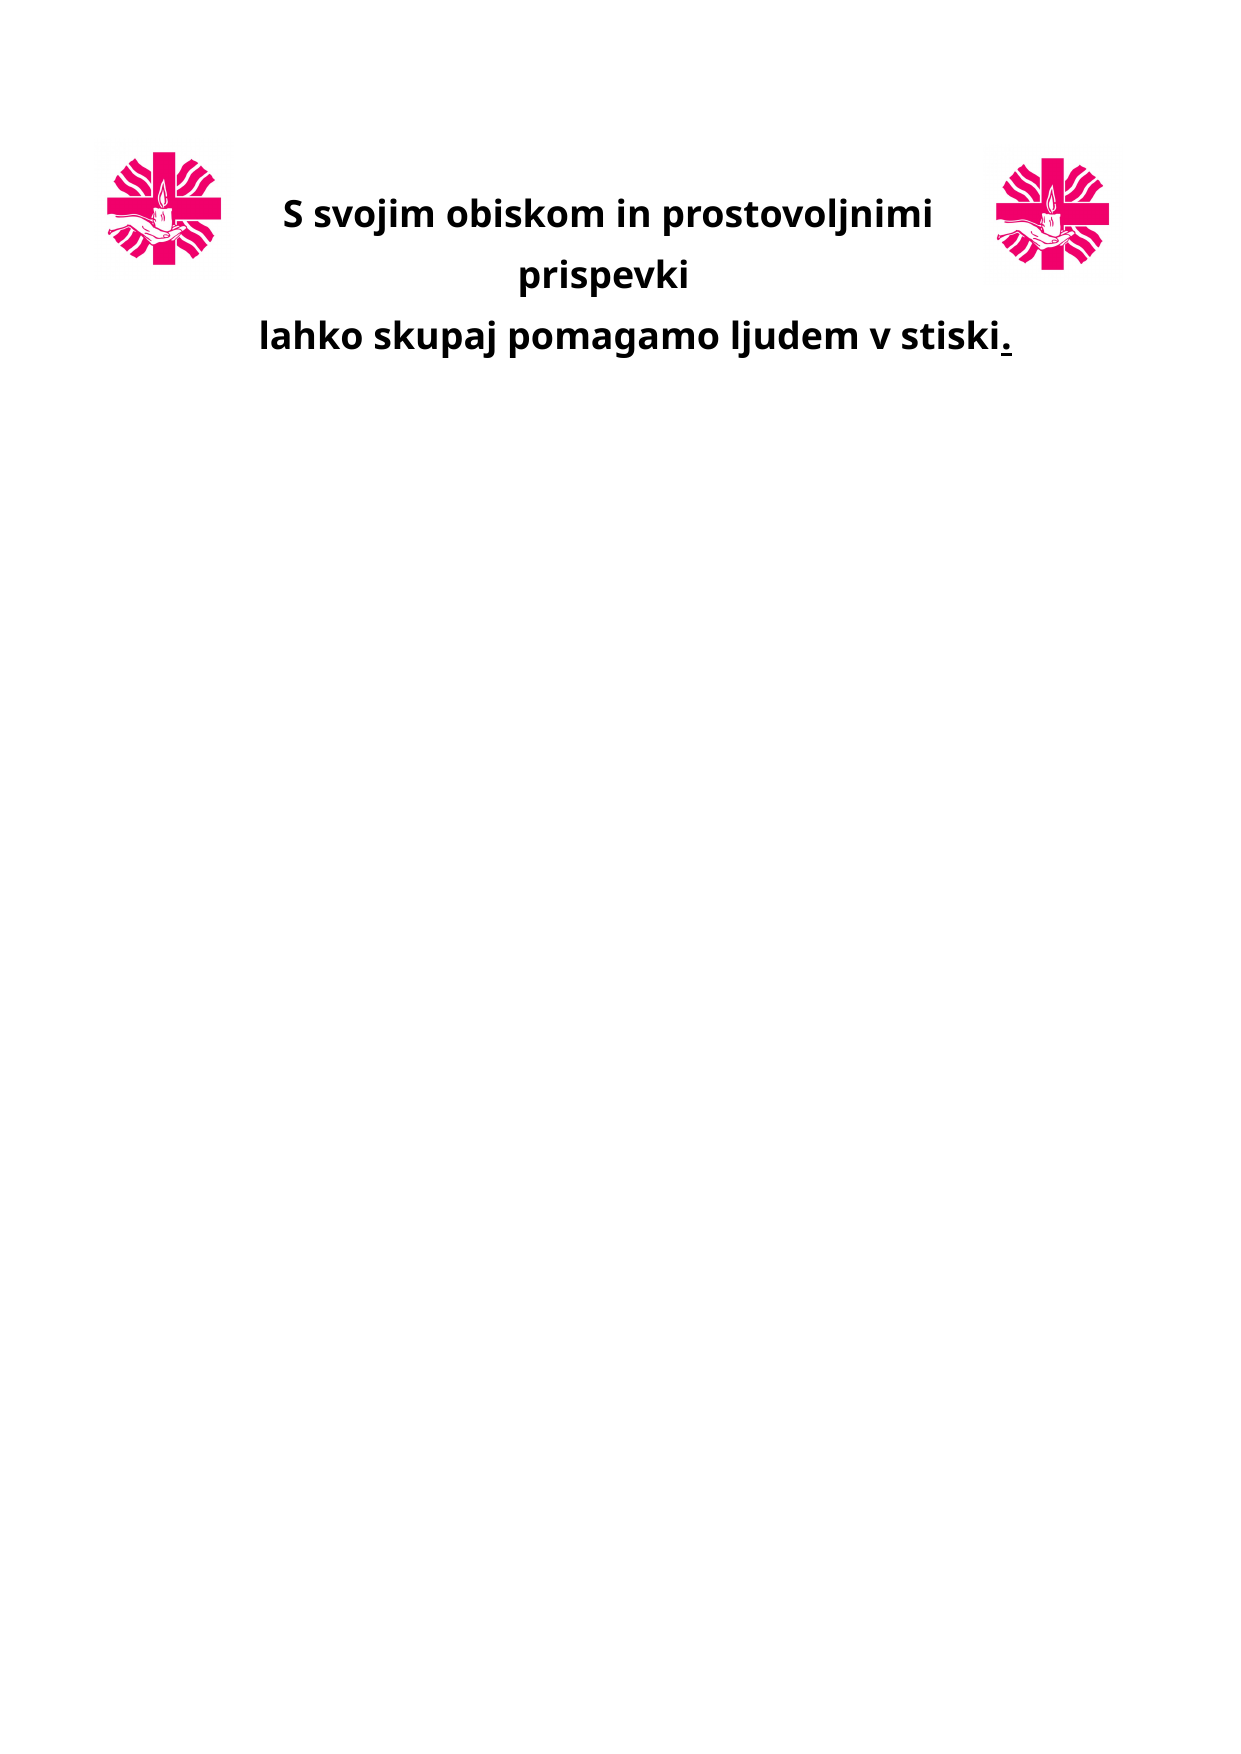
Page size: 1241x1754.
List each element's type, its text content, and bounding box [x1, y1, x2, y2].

text S svojim obiskom in prostovoljnimi prispevki lahko skupaj pomagamo ljudem v stiski. [106, 187, 1163, 361]
picture [982, 144, 1123, 285]
picture [93, 138, 235, 280]
